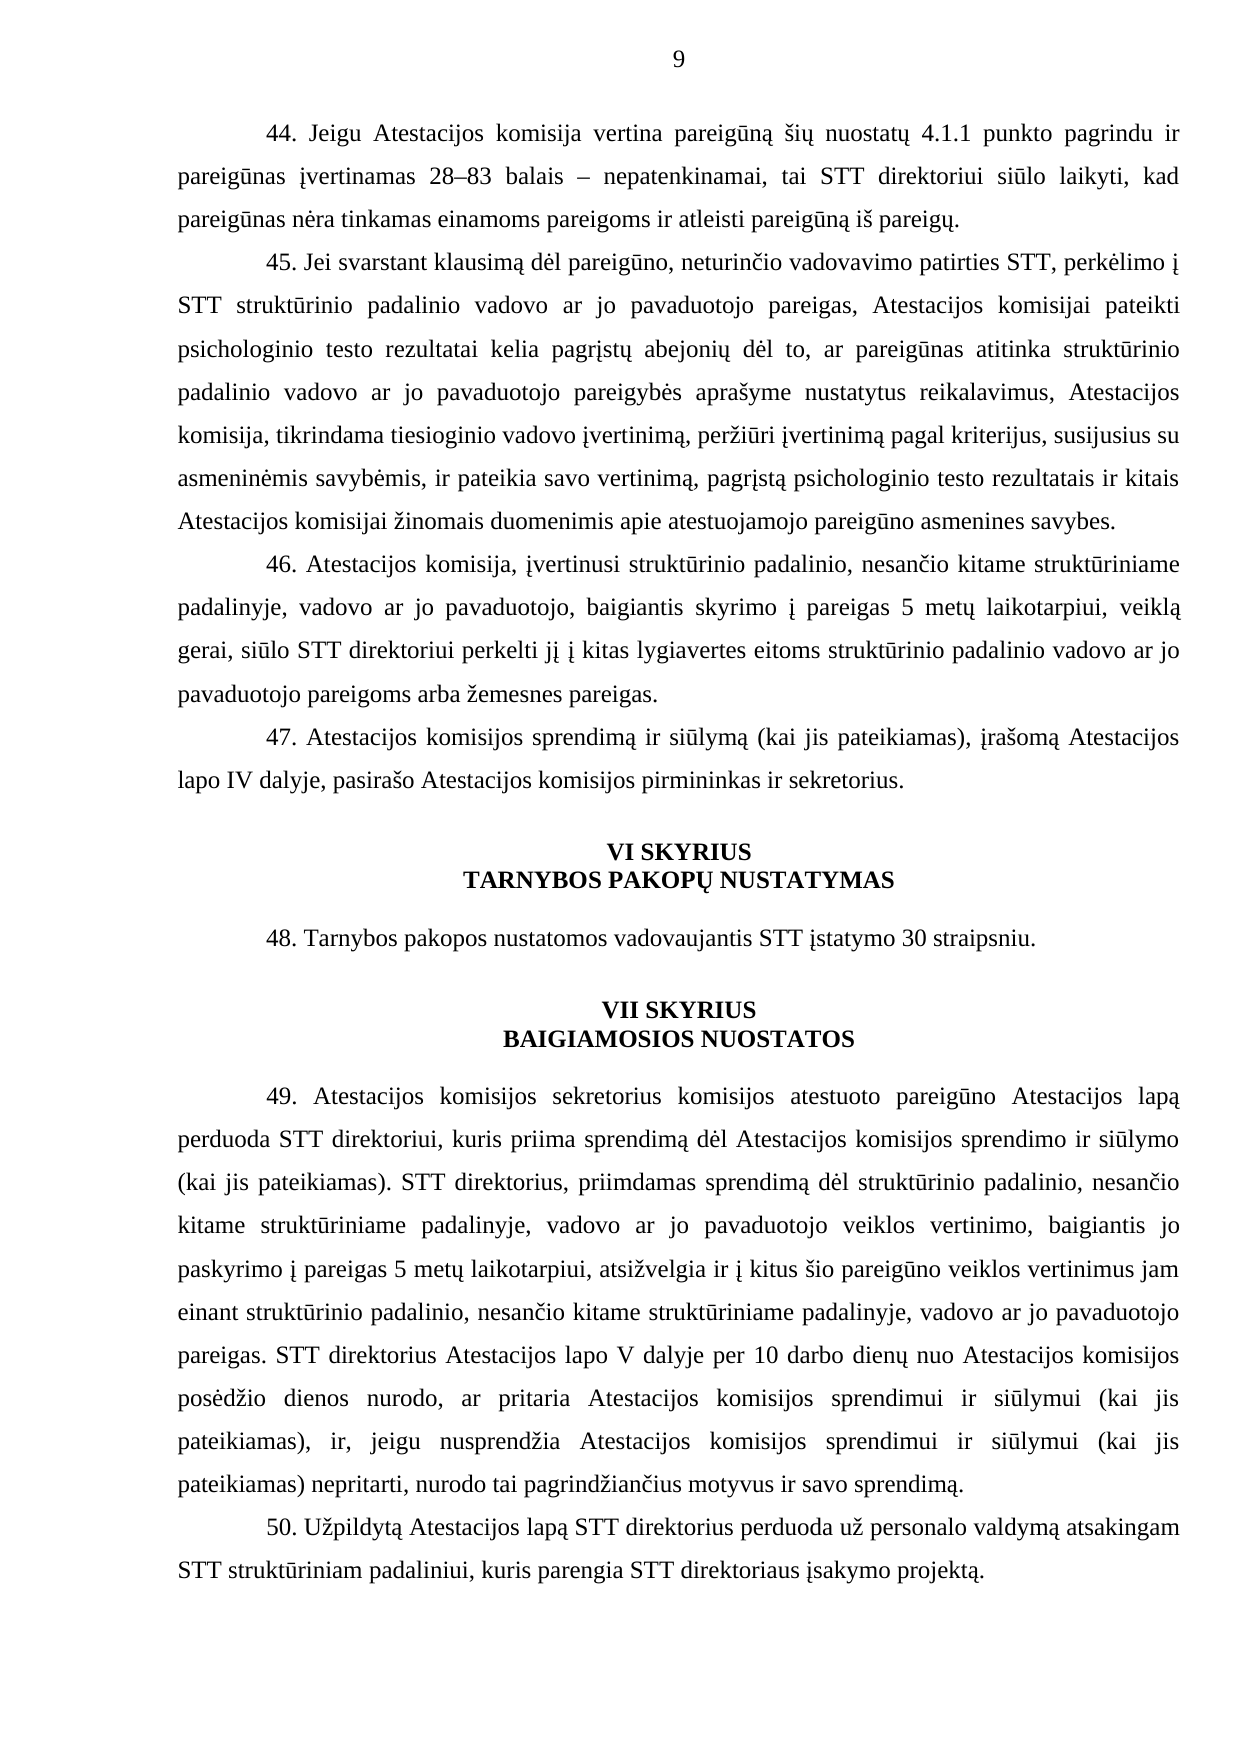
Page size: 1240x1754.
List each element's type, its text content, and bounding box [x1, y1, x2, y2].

text 47. Atestacijos komisijos sprendimą ir siūlymą (kai jis pateikiamas), įrašomą Atestacijos lapo IV dalyje, pasirašo Atestacijos komisijos pirmininkas ir sekretorius. [177, 722, 1181, 794]
text 45. Jei svarstant klausimą dėl pareigūno, neturinčio vadovavimo patirties STT, perkėlimo į STT struktūrinio padalinio vadovo ar jo pavaduotojo pareigas, Atestacijos komisijai pateikti psichologinio testo rezultatai kelia pagrįstų abejonių dėl to, ar pareigūnas atitinka struktūrinio padalinio vadovo ar jo pavaduotojo pareigybės aprašyme nustatytus reikalavimus, Atestacijos komisija, tikrindama tiesioginio vadovo įvertinimą, peržiūri įvertinimą pagal kriterijus, susijusius su asmeninėmis savybėmis, ir pateikia savo vertinimą, pagrįstą psichologinio testo rezultatais ir kitais Atestacijos komisijai žinomais duomenimis apie atestuojamojo pareigūno asmenines savybes. [177, 247, 1181, 535]
text 46. Atestacijos komisija, įvertinusi struktūrinio padalinio, nesančio kitame struktūriniame padalinyje, vadovo ar jo pavaduotojo, baigiantis skyrimo į pareigas 5 metų laikotarpiui, veiklą gerai, siūlo STT direktoriui perkelti jį į kitas lygiavertes eitoms struktūrinio padalinio vadovo ar jo pavaduotojo pareigoms arba žemesnes pareigas. [177, 549, 1181, 707]
text 49. Atestacijos komisijos sekretorius komisijos atestuoto pareigūno Atestacijos lapą perduoda STT direktoriui, kuris priima sprendimą dėl Atestacijos komisijos sprendimo ir siūlymo (kai jis pateikiamas). STT direktorius, priimdamas sprendimą dėl struktūrinio padalinio, nesančio kitame struktūriniame padalinyje, vadovo ar jo pavaduotojo veiklos vertinimo, baigiantis jo paskyrimo į pareigas 5 metų laikotarpiui, atsižvelgia ir į kitus šio pareigūno veiklos vertinimus jam einant struktūrinio padalinio, nesančio kitame struktūriniame padalinyje, vadovo ar jo pavaduotojo pareigas. STT direktorius Atestacijos lapo V dalyje per 10 darbo dienų nuo Atestacijos komisijos posėdžio dienos nurodo, ar pritaria Atestacijos komisijos sprendimui ir siūlymui (kai jis pateikiamas), ir, jeigu nusprendžia Atestacijos komisijos sprendimui ir siūlymui (kai jis pateikiamas) nepritarti, nurodo tai pagrindžiančius motyvus ir savo sprendimą. [177, 1081, 1181, 1498]
text 50. Užpildytą Atestacijos lapą STT direktorius perduoda už personalo valdymą atsakingam STT struktūriniam padaliniui, kuris parengia STT direktoriaus įsakymo projektą. [177, 1512, 1181, 1584]
text TARNYBOS PAKOPŲ NUSTATYMAS [177, 866, 1181, 894]
text VII SKYRIUS [177, 995, 1181, 1024]
text 44. Jeigu Atestacijos komisija vertina pareigūną šių nuostatų 4.1.1 punkto pagrindu ir pareigūnas įvertinamas 28–83 balais – nepatenkinamai, tai STT direktoriui siūlo laikyti, kad pareigūnas nėra tinkamas einamoms pareigoms ir atleisti pareigūną iš pareigų. [177, 118, 1181, 233]
text 48. Tarnybos pakopos nustatomos vadovaujantis STT įstatymo 30 straipsniu. [177, 923, 1181, 952]
text BAIGIAMOSIOS NUOSTATOS [177, 1024, 1181, 1052]
text VI SKYRIUS [177, 837, 1181, 866]
